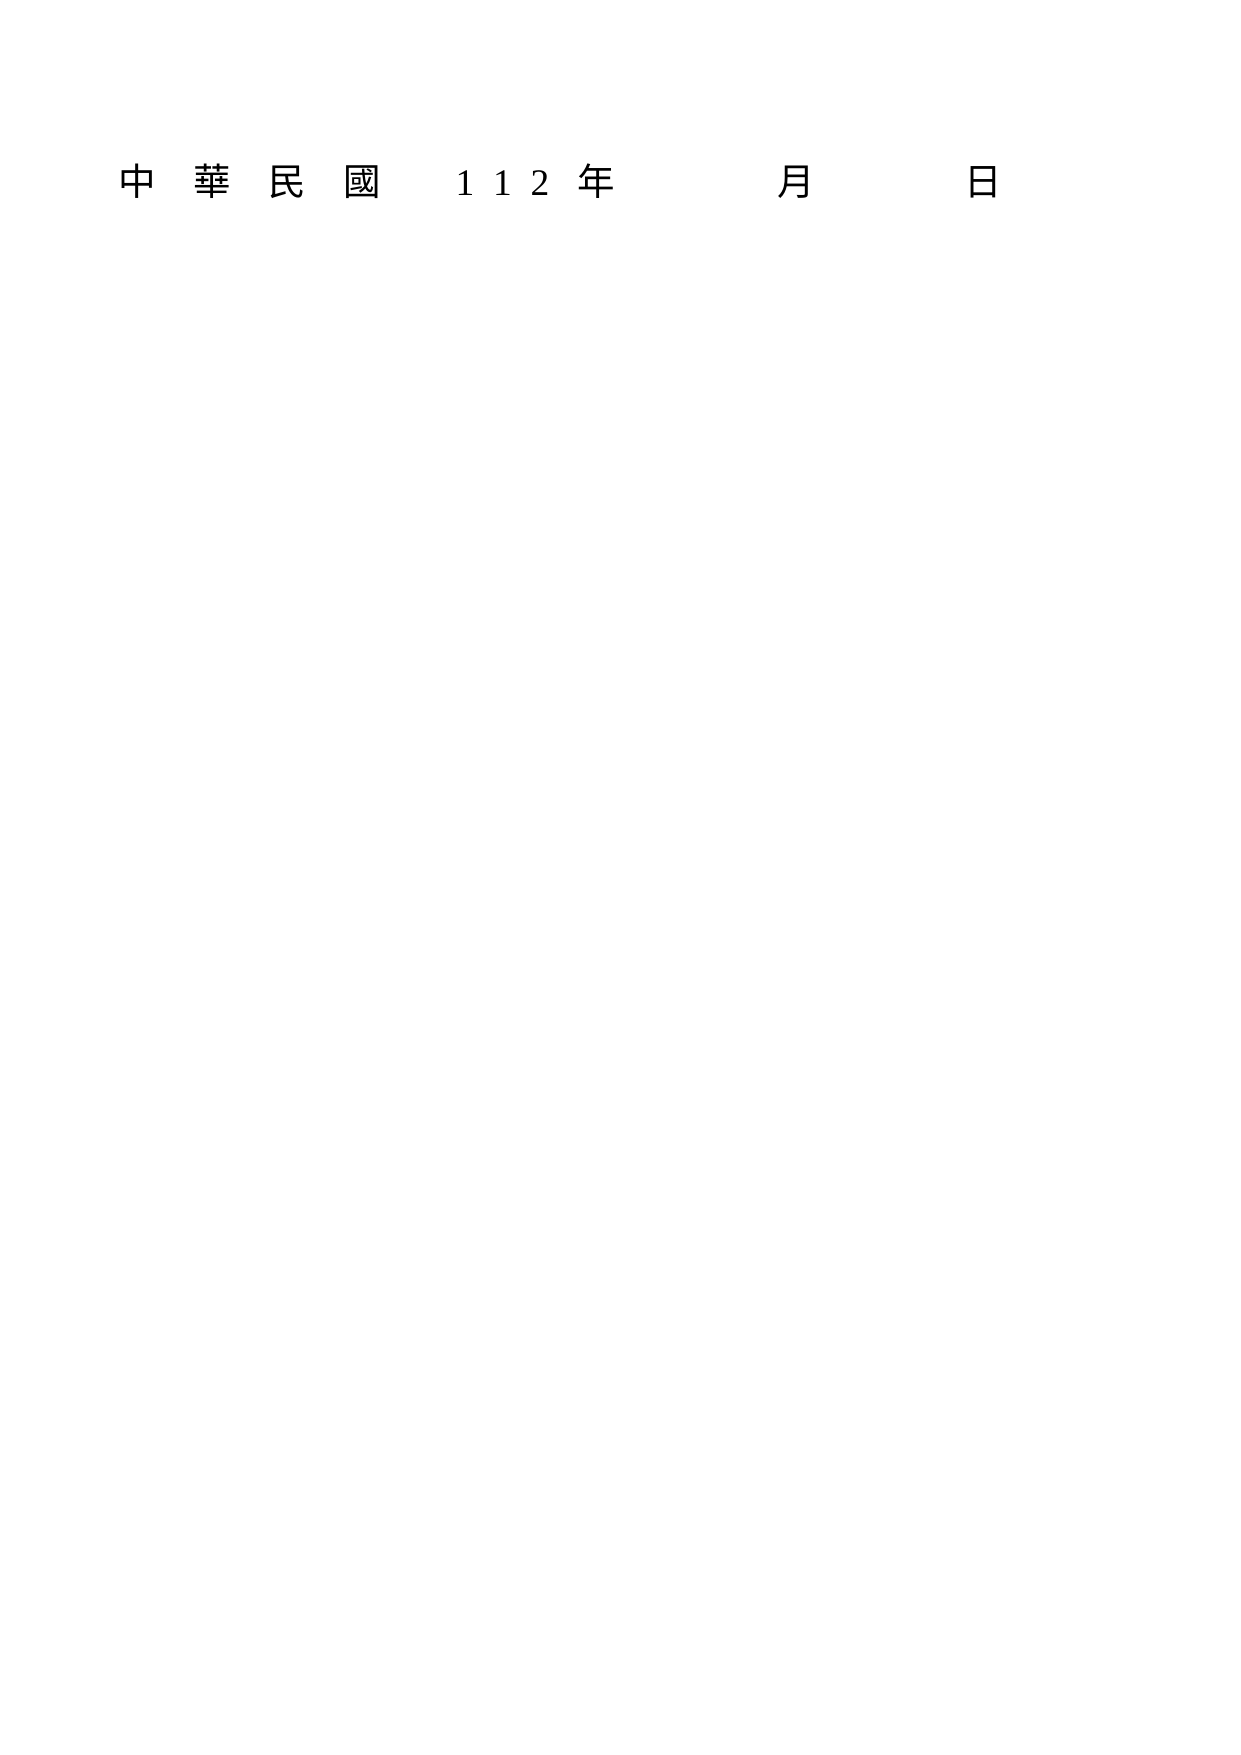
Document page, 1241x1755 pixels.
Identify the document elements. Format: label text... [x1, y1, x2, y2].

text 中 華 民 國 1 1 2 年 月 日 [118, 152, 1143, 206]
